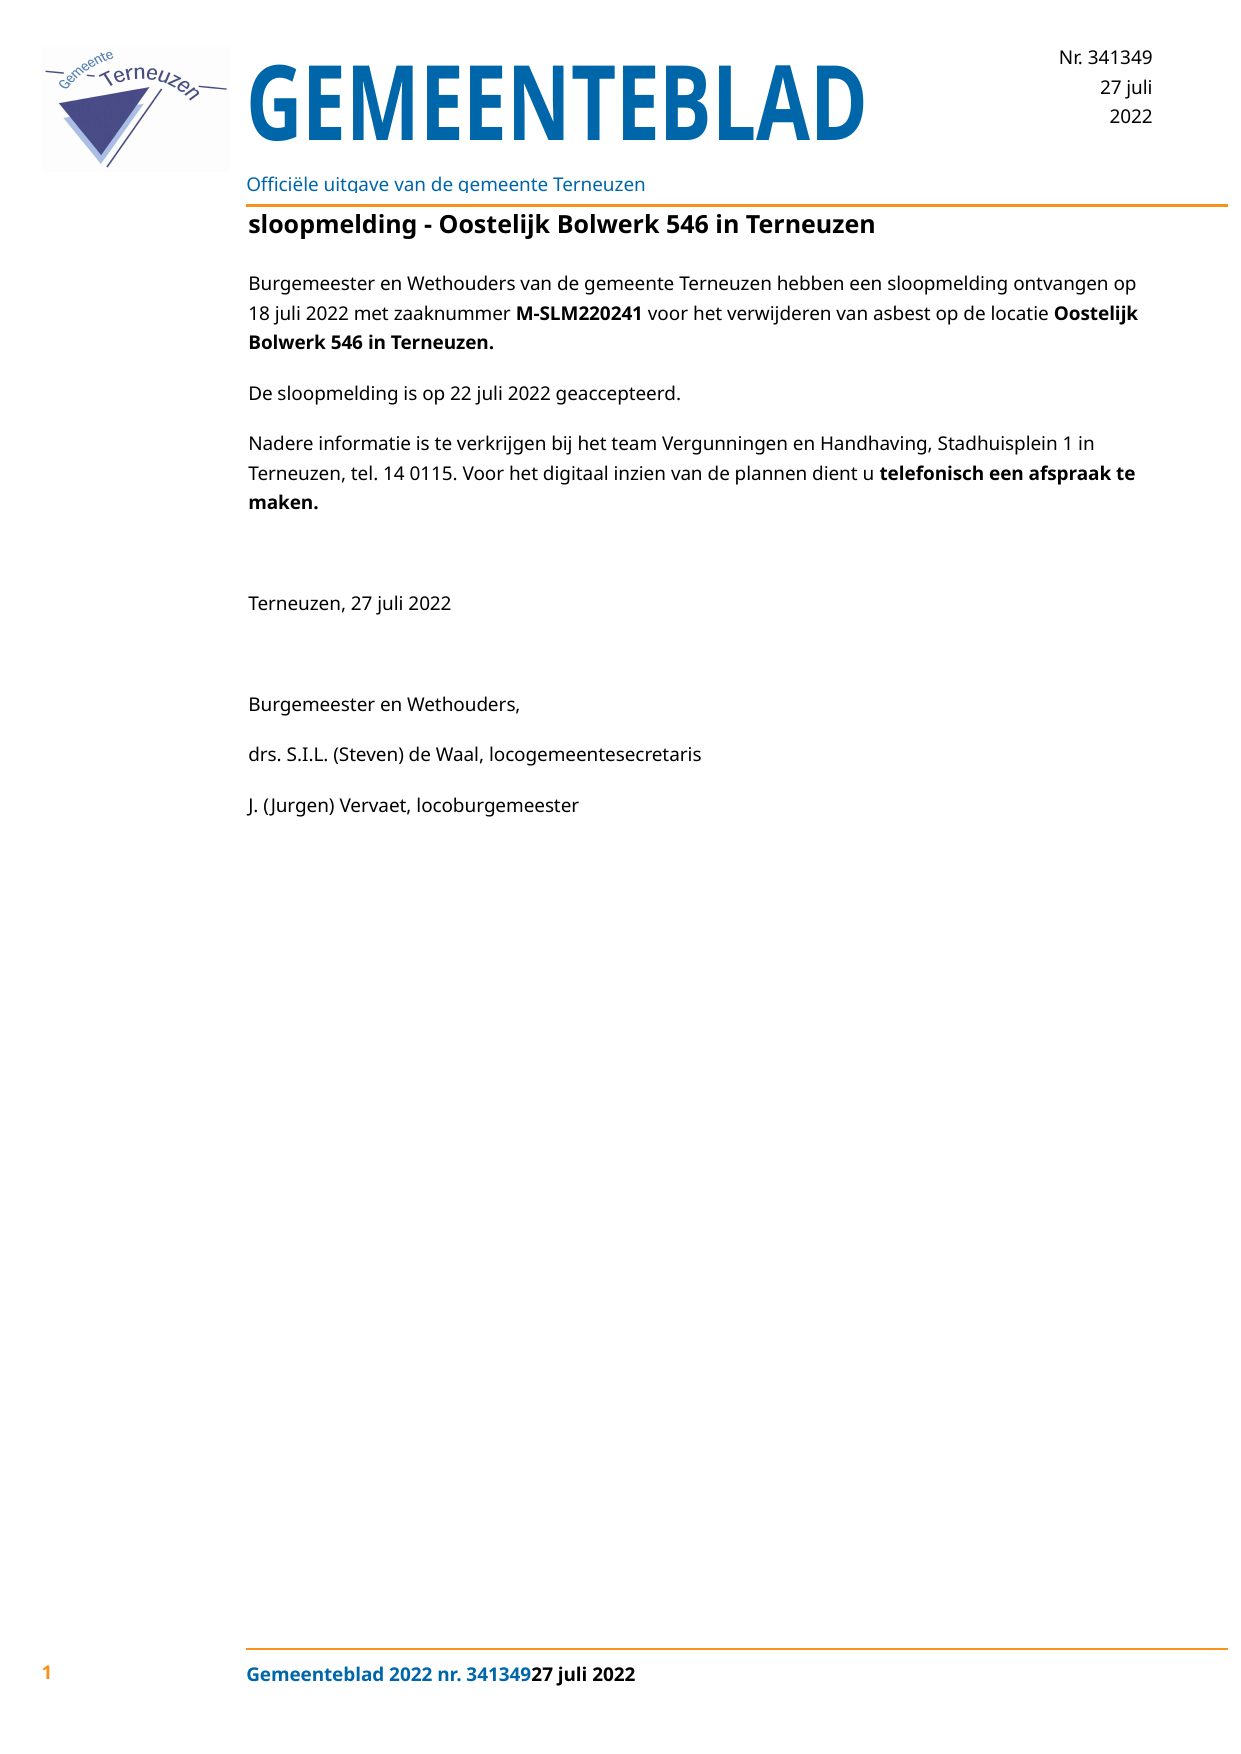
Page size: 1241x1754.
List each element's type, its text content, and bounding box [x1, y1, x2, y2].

text drs. S.I.L. (Steven) de Waal, locogemeentesecretaris [248, 742, 1152, 767]
text Burgemeester en Wethouders, [248, 691, 1152, 717]
text J. (Jurgen) Vervaet, locoburgemeester [248, 792, 1152, 818]
text sloopmelding - Oostelijk Bolwerk 546 in Terneuzen [248, 207, 1152, 241]
picture [41, 47, 231, 172]
text De sloopmelding is op 22 juli 2022 geaccepteerd. [248, 380, 1152, 406]
text Terneuzen, 27 juli 2022 [248, 590, 1152, 616]
text Nadere informatie is te verkrijgen bij het team Vergunningen en Handhaving, Stadhuisplein 1 in Terneuzen, tel. 14 0115. Voor het digitaal inzien van de plannen dient u telefonisch een afspraak te maken. [248, 430, 1152, 515]
text Burgemeester en Wethouders van de gemeente Terneuzen hebben een sloopmelding ontvangen op 18 juli 2022 met zaaknummer M-SLM220241 voor het verwijderen van asbest op de locatie Oostelijk Bolwerk 546 in Terneuzen. [248, 270, 1152, 355]
